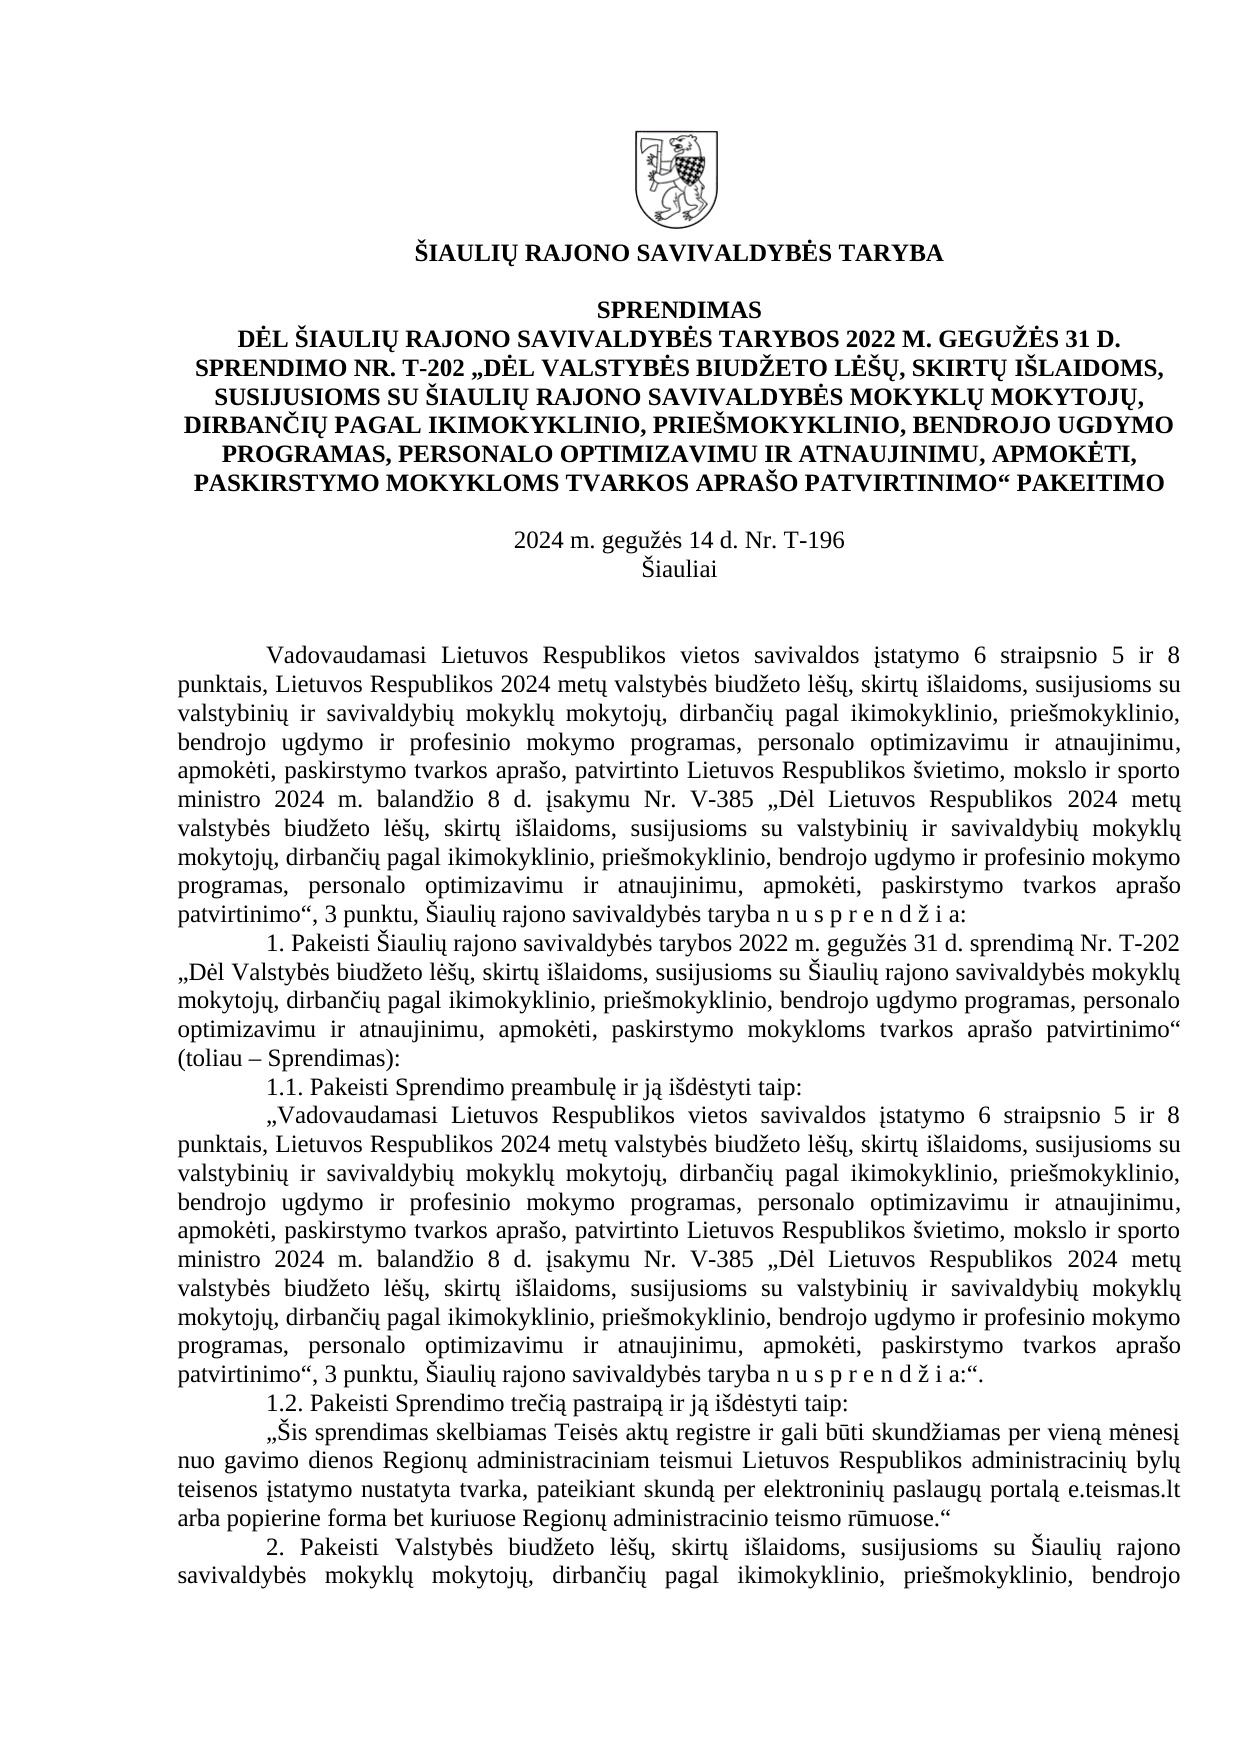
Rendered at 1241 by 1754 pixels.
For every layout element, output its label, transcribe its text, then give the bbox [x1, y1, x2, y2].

text 1. Pakeisti Šiaulių rajono savivaldybės tarybos 2022 m. gegužės 31 d. sprendimą Nr. T-202 „Dėl Valstybės biudžeto lėšų, skirtų išlaidoms, susijusioms su Šiaulių rajono savivaldybės mokyklų mokytojų, dirbančių pagal ikimokyklinio, priešmokyklinio, bendrojo ugdymo programas, personalo optimizavimu ir atnaujinimu, apmokėti, paskirstymo mokykloms tvarkos aprašo patvirtinimo“ (toliau – Sprendimas): [177, 928, 1181, 1072]
text 1.1. Pakeisti Sprendimo preambulę ir ją išdėstyti taip: [177, 1072, 1181, 1101]
text 2. Pakeisti Valstybės biudžeto lėšų, skirtų išlaidoms, susijusioms su Šiaulių rajono savivaldybės mokyklų mokytojų, dirbančių pagal ikimokyklinio, priešmokyklinio, bendrojo [177, 1532, 1181, 1589]
text 1.2. Pakeisti Sprendimo trečią pastraipą ir ją išdėstyti taip: [177, 1388, 1181, 1417]
text Šiauliai [177, 554, 1181, 583]
text SPRENDIMAS [177, 296, 1181, 324]
text Vadovaudamasi Lietuvos Respublikos vietos savivaldos įstatymo 6 straipsnio 5 ir 8 punktais, Lietuvos Respublikos 2024 metų valstybės biudžeto lėšų, skirtų išlaidoms, susijusioms su valstybinių ir savivaldybių mokyklų mokytojų, dirbančių pagal ikimokyklinio, priešmokyklinio, bendrojo ugdymo ir profesinio mokymo programas, personalo optimizavimu ir atnaujinimu, apmokėti, paskirstymo tvarkos aprašo, patvirtinto Lietuvos Respublikos švietimo, mokslo ir sporto ministro 2024 m. balandžio 8 d. įsakymu Nr. V-385 „Dėl Lietuvos Respublikos 2024 metų valstybės biudžeto lėšų, skirtų išlaidoms, susijusioms su valstybinių ir savivaldybių mokyklų mokytojų, dirbančių pagal ikimokyklinio, priešmokyklinio, bendrojo ugdymo ir profesinio mokymo programas, personalo optimizavimu ir atnaujinimu, apmokėti, paskirstymo tvarkos aprašo patvirtinimo“, 3 punktu, Šiaulių rajono savivaldybės taryba nusprendžia: [177, 641, 1181, 928]
text DĖL ŠIAULIŲ RAJONO SAVIVALDYBĖS TARYBOS 2022 M. GEGUŽĖS 31 D. SPRENDIMO NR. T-202 „DĖL valstybės biudžeto lėšų, skirtų išlaidoms, susijusioms su ŠIAULIŲ RAJONO savivaldybės mokyklų mokytojų, dirbančių pagal ikimokyklinio, priešmokyklinio, bendrojo ugdymo programas, PERSONALO optimizavimu IR ATNAUJINIMU, apmokėti, paskirstymo MOKYKLOMS tvarkos APRAŠO PATVIRTINIMO“ PAKEITIMO [177, 324, 1181, 497]
text ŠIAULIŲ RAJONO SAVIVALDYBĖS TARYBA [177, 238, 1181, 267]
text „Šis sprendimas skelbiamas Teisės aktų registre ir gali būti skundžiamas per vieną mėnesį nuo gavimo dienos Regionų administraciniam teismui Lietuvos Respublikos administracinių bylų teisenos įstatymo nustatyta tvarka, pateikiant skundą per elektroninių paslaugų portalą e.teismas.lt arba popierine forma bet kuriuose Regionų administracinio teismo rūmuose.“ [177, 1417, 1181, 1532]
text „Vadovaudamasi Lietuvos Respublikos vietos savivaldos įstatymo 6 straipsnio 5 ir 8 punktais, Lietuvos Respublikos 2024 metų valstybės biudžeto lėšų, skirtų išlaidoms, susijusioms su valstybinių ir savivaldybių mokyklų mokytojų, dirbančių pagal ikimokyklinio, priešmokyklinio, bendrojo ugdymo ir profesinio mokymo programas, personalo optimizavimu ir atnaujinimu, apmokėti, paskirstymo tvarkos aprašo, patvirtinto Lietuvos Respublikos švietimo, mokslo ir sporto ministro 2024 m. balandžio 8 d. įsakymu Nr. V-385 „Dėl Lietuvos Respublikos 2024 metų valstybės biudžeto lėšų, skirtų išlaidoms, susijusioms su valstybinių ir savivaldybių mokyklų mokytojų, dirbančių pagal ikimokyklinio, priešmokyklinio, bendrojo ugdymo ir profesinio mokymo programas, personalo optimizavimu ir atnaujinimu, apmokėti, paskirstymo tvarkos aprašo patvirtinimo“, 3 punktu, Šiaulių rajono savivaldybės taryba nusprendžia:“. [177, 1101, 1181, 1388]
text 2024 m. gegužės 14 d. Nr. T-196 [177, 526, 1181, 554]
